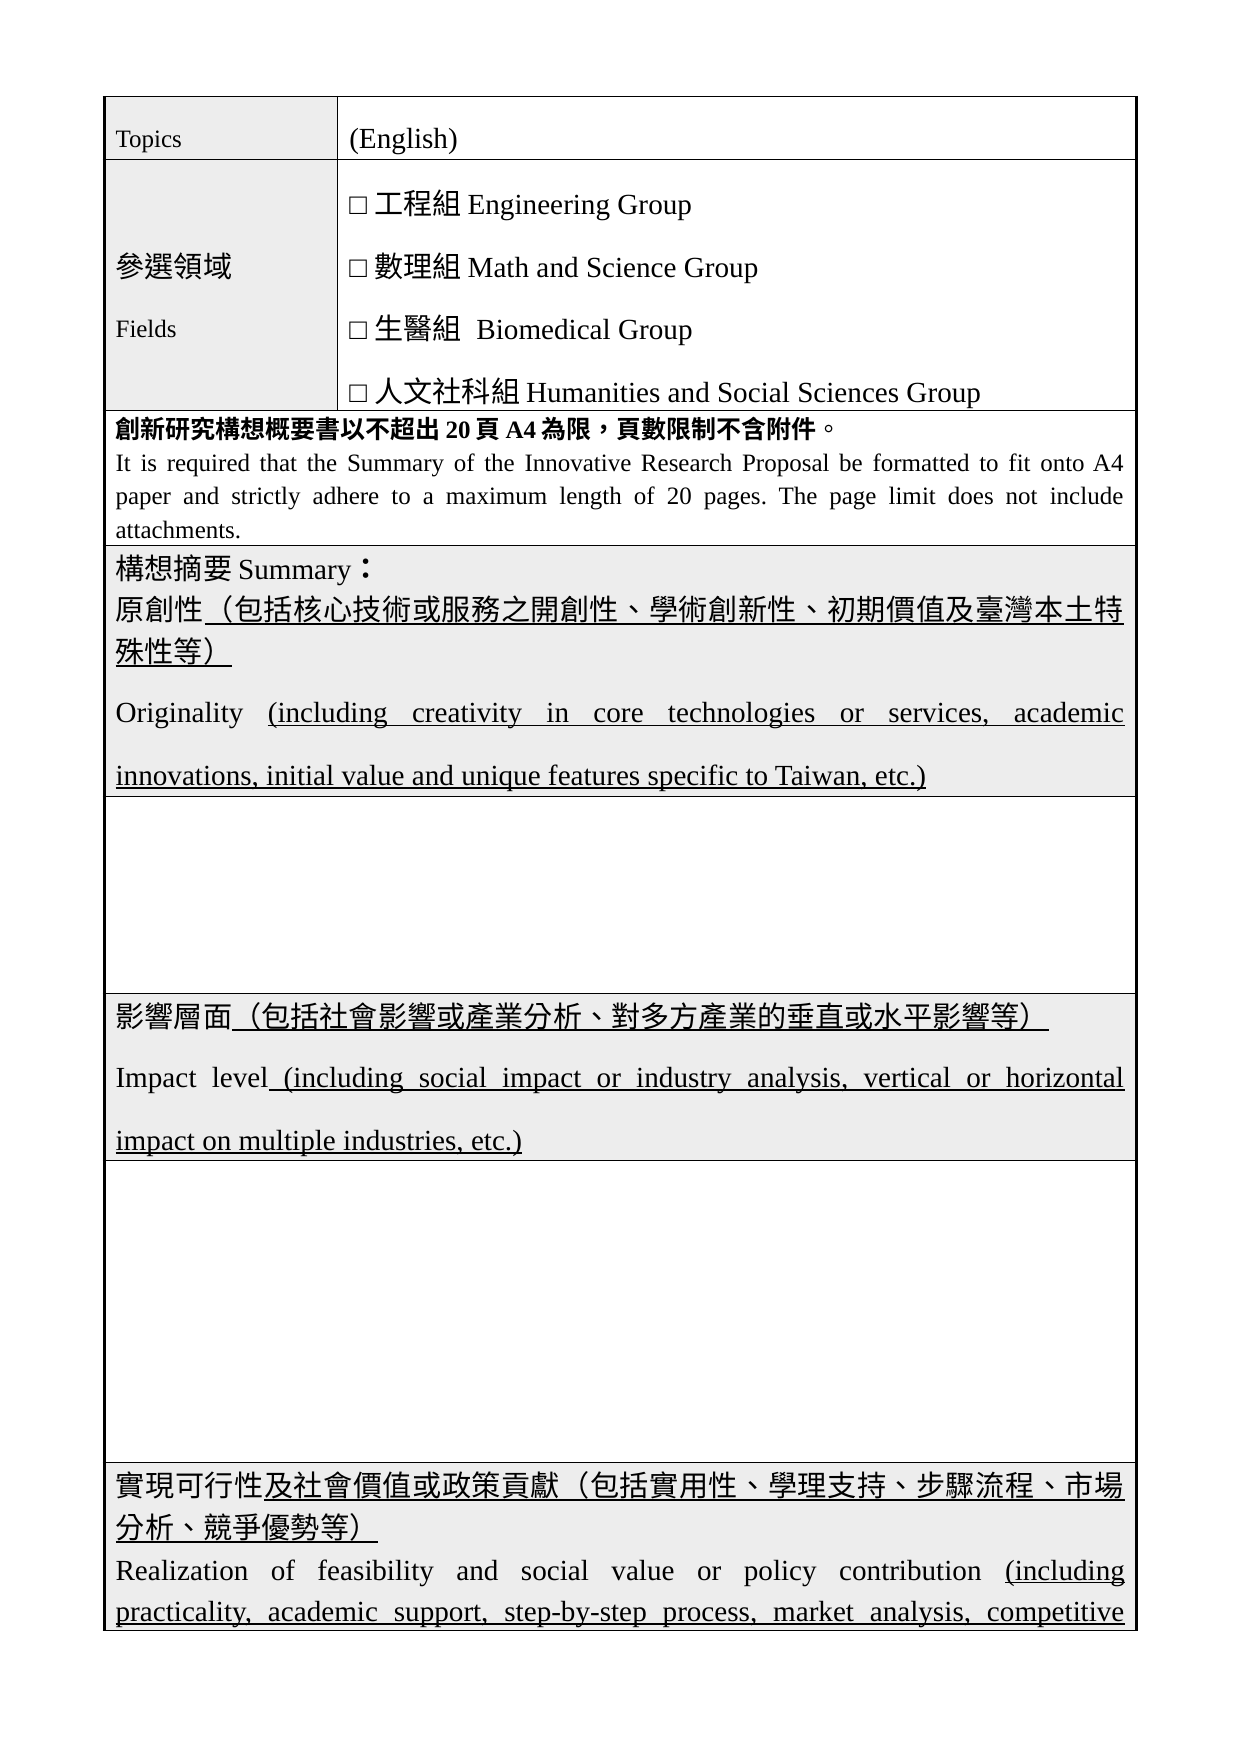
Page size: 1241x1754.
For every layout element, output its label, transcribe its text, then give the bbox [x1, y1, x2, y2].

table_cell Topics [106, 97, 337, 159]
table_cell 創新研究構想概要書以不超出20頁A4為限，頁數限制不含附件。 It is required that the Summary of the Innovative Research Proposal be formatted to fit onto A4 paper and strictly adhere to a maximum length of 20 pages. The page limit does not include attachments. [106, 411, 1135, 545]
table_cell □ 工程組Engineering Group □ 數理組Math and Science Group □ 生醫組 Biomedical Group □ 人文社科組Humanities and Social Sciences Group [338, 160, 1135, 410]
table_cell [106, 1161, 1135, 1462]
table_cell 參選領域 Fields [106, 160, 337, 410]
table_cell 影響層面（包括社會影響或產業分析、對多方產業的垂直或水平影響等） Impact level (including social impact or industry analysis, vertical or horizontal impact on multiple industries, etc.) [106, 994, 1135, 1160]
table_cell (English) [338, 97, 1135, 159]
table_cell 實現可行性及社會價值或政策貢獻（包括實用性、學理支持、步驟流程、市場分析、競爭優勢等） Realization of feasibility and social value or policy contribution (including practicality, academic support, step-by-step process, market analysis, competitive [106, 1463, 1135, 1630]
table_cell 構想摘要Summary： 原創性（包括核心技術或服務之開創性、學術創新性、初期價值及臺灣本土特殊性等） Originality (including creativity in core technologies or services, academic innovations, initial value and unique features specific to Taiwan, etc.) [106, 546, 1135, 796]
table_cell [106, 797, 1135, 993]
